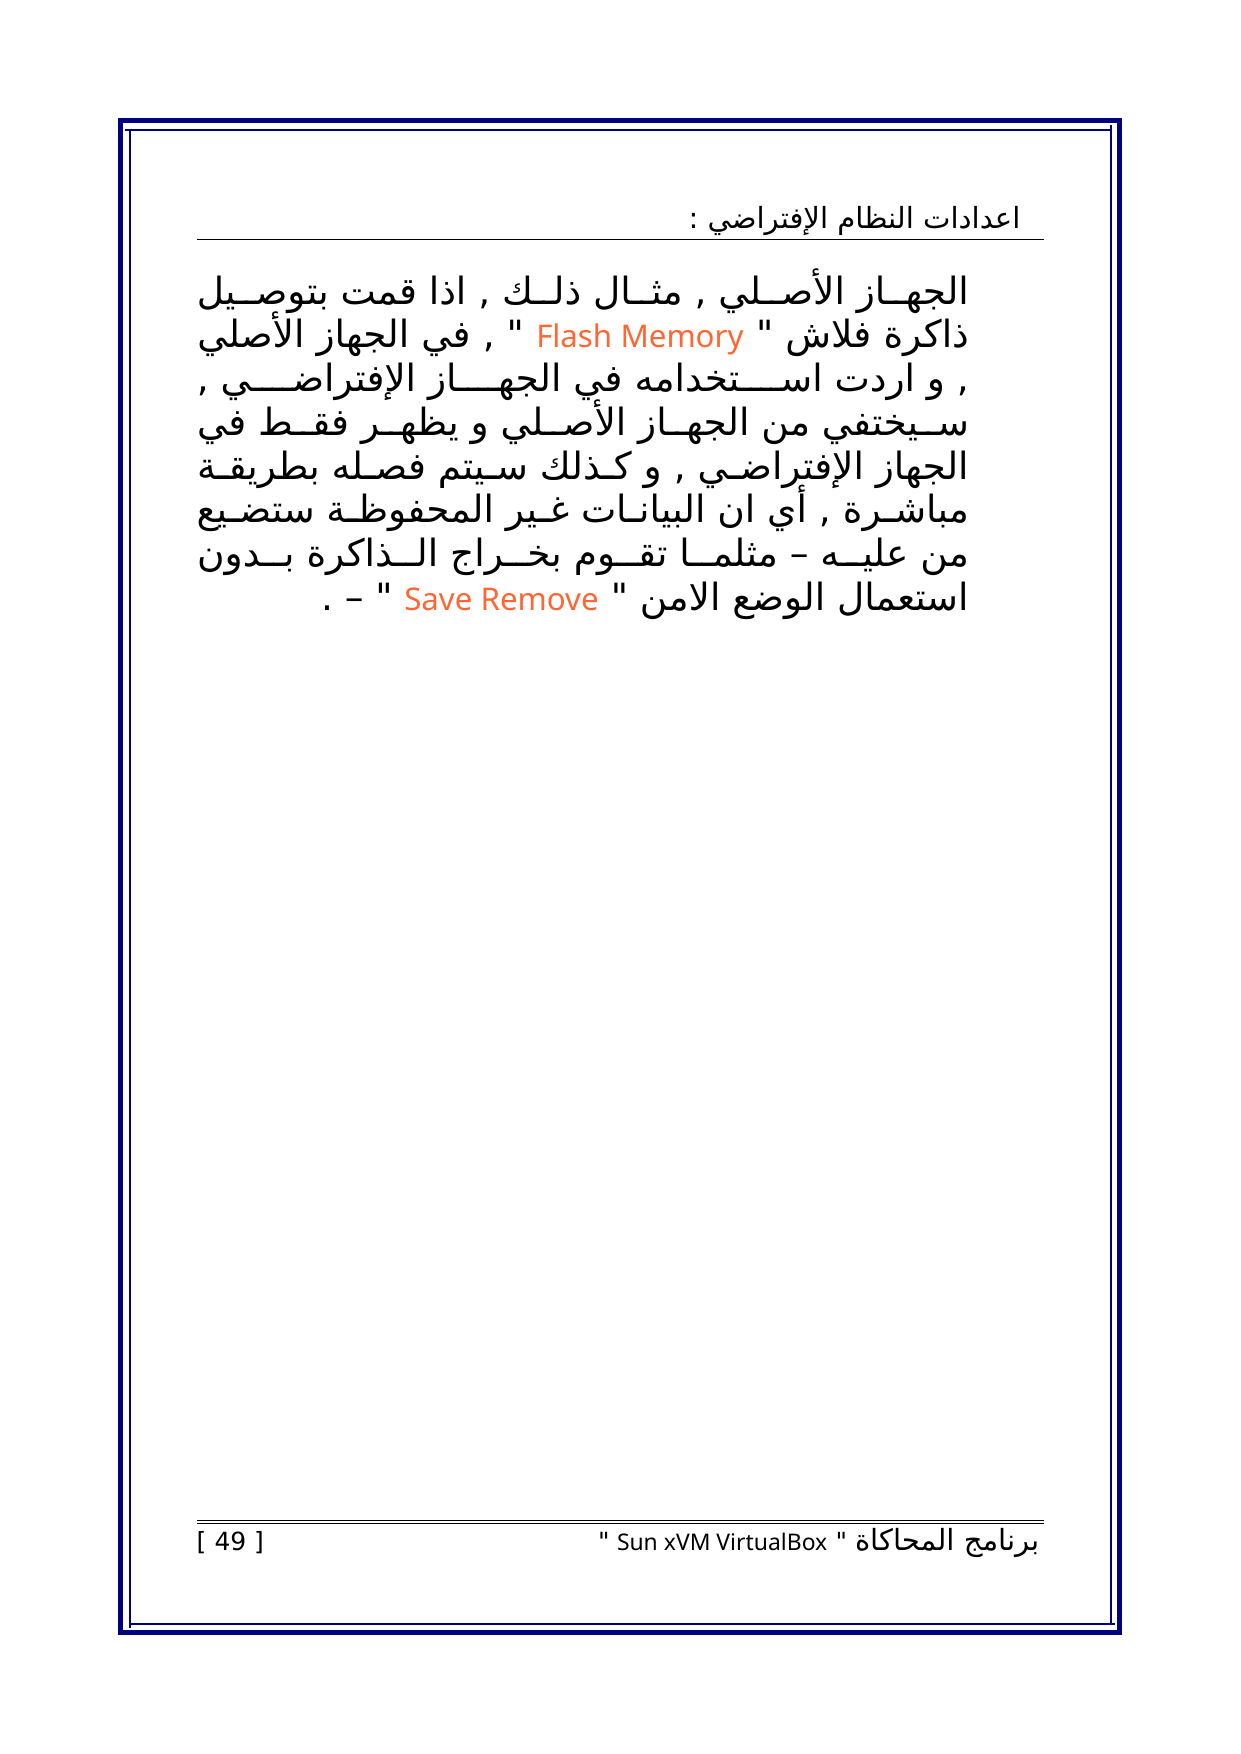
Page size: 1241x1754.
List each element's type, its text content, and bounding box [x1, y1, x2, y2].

list استعمال جهاز موصل عن طريق منفذ " USB " في الجهاز الأصلي , ولكن لاحظ انه عندما تستخدم الجهاز الموصل عن طريق " USB " سيختفي من الجهاز الأصلي , مثال ذلك , اذا قمت بتوصيل ذاكرة فلاش " Flash Memory " , في الجهاز الأصلي , و اردت استخدامه في الجهاز الإفتراضي , سيختفي من الجهاز الأصلي و يظهر فقط في الجهاز الإفتراضي , و كذلك سيتم فصله بطريقة مباشرة , أي ان البيانات غير المحفوظة ستضيع من عليه – مثلما تقوم بخراج الذاكرة بدون استعمال الوضع الامن " Save Remove " – . [197, 269, 1006, 619]
